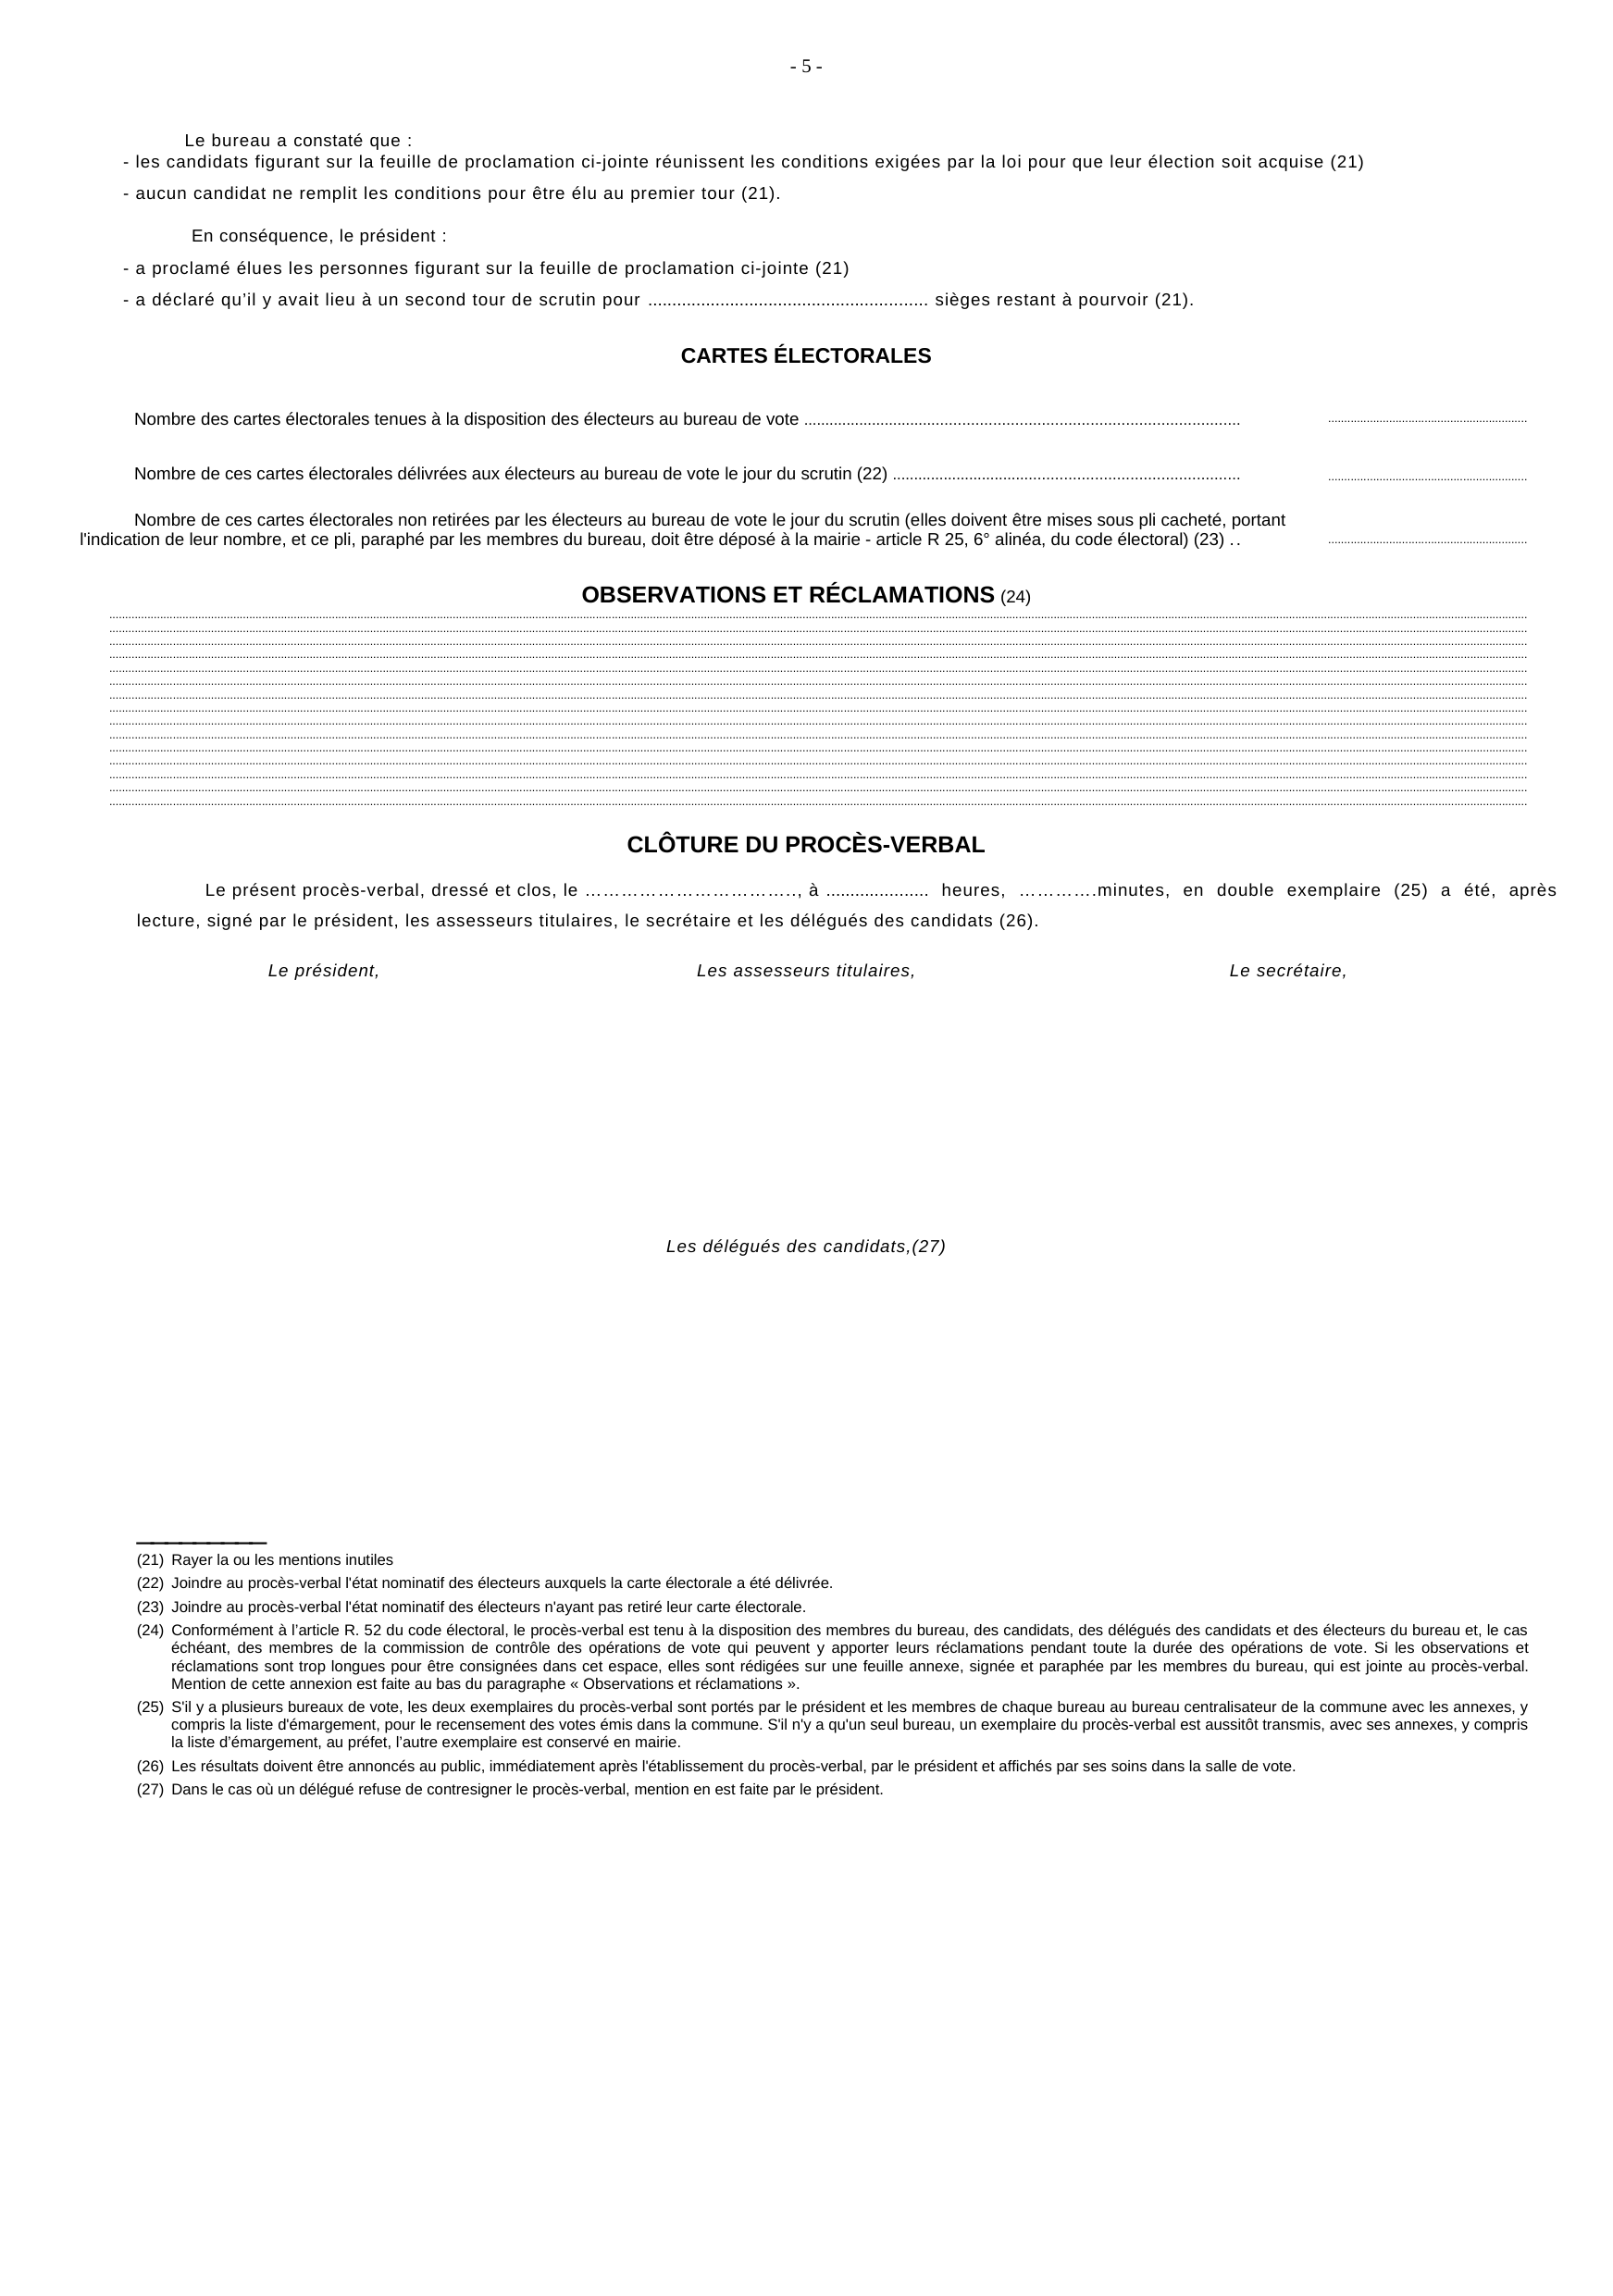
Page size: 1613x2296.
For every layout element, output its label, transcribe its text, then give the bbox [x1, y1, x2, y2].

table_cell [123, 1236, 525, 1509]
table_header Nombre des cartes électorales tenues à la disposition des électeurs au bureau de vote [71, 391, 1321, 446]
subtitle CARTES ÉLECTORALES [55, 343, 1557, 368]
text - aucun candidat ne remplit les conditions pour être élu au premier tour (21). [82, 183, 1531, 203]
table_cell Nombre de ces cartes électorales délivrées aux électeurs au bureau de vote le jour du scrutin (22) [71, 446, 1321, 501]
text _________ [137, 1509, 1531, 1545]
list Rayer la ou les mentions inutiles [137, 1551, 1531, 1569]
list S'il y a plusieurs bureaux de vote, les deux exemplaires du procès-verbal sont portés par le président et les membres de chaque bureau au bureau centralisateur de la commune avec les annexes, y compris la liste d'émargement, pour le recensement des votes émis dans la commune. S'il n'y a qu'un seul bureau, un exemplaire du procès-verbal est aussitôt transmis, avec ses annexes, y compris la liste d’émargement, au préfet, l’autre exemplaire est conservé en mairie. [137, 1698, 1531, 1751]
table_header Les assesseurs titulaires, [525, 961, 1087, 1236]
text Le présent procès-verbal, dressé et clos, le …………………………….., à heures, ………….minutes, en double exemplaire (25) a été, après lecture, signé par le président, les assesseurs titulaires, le secrétaire et les délégués des candidats (26). [137, 880, 1557, 930]
subtitle OBSERVATIONS ET RÉCLAMATIONS (24) [55, 581, 1557, 608]
table_cell [1321, 501, 1542, 558]
text En conséquence, le président : [123, 226, 1531, 246]
table_header Le président, [123, 961, 525, 1236]
table_header Le secrétaire, [1087, 961, 1489, 1236]
list Joindre au procès-verbal l'état nominatif des électeurs n'ayant pas retiré leur carte électorale. [137, 1598, 1531, 1616]
text - a proclamé élues les personnes figurant sur la feuille de proclamation ci-jointe (21) [82, 257, 1531, 278]
table_cell [1087, 1236, 1489, 1509]
table_cell Nombre de ces cartes électorales non retirées par les électeurs au bureau de vote le jour du scrutin (elles doivent être mises sous pli cacheté, portant l'indication de leur nombre, et ce pli, paraphé par les membres du bureau, doit être déposé à la mairie - article R 25, 6° alinéa, du code électoral) (23) [71, 501, 1321, 558]
list Dans le cas où un délégué refuse de contresigner le procès-verbal, mention en est faite par le président. [137, 1781, 1531, 1798]
subtitle CLÔTURE DU PROCÈS-VERBAL [55, 831, 1557, 857]
list Conformément à l’article R. 52 du code électoral, le procès-verbal est tenu à la disposition des membres du bureau, des candidats, des délégués des candidats et des électeurs du bureau et, le cas échéant, des membres de la commission de contrôle des opérations de vote qui peuvent y apporter leurs réclamations pendant toute la durée des opérations de vote. Si les observations et réclamations sont trop longues pour être consignées dans cet espace, elles sont rédigées sur une feuille annexe, signée et paraphée par les membres du bureau, qui est jointe au procès-verbal. Mention de cette annexion est faite au bas du paragraphe « Observations et réclamations ». [137, 1621, 1531, 1693]
table_cell [1321, 446, 1542, 501]
text - les candidats figurant sur la feuille de proclamation ci-jointe réunissent les conditions exigées par la loi pour que leur élection soit acquise (21) [82, 152, 1531, 171]
text - a déclaré qu’il y avait lieu à un second tour de scrutin pour sièges restant à pourvoir (21). [82, 289, 1531, 309]
table_cell Les délégués des candidats,(27) [525, 1236, 1087, 1509]
table_header [1321, 391, 1542, 446]
list Joindre au procès-verbal l'état nominatif des électeurs auxquels la carte électorale a été délivrée. [137, 1574, 1531, 1592]
text Le bureau a constaté que : [116, 129, 1531, 152]
list Les résultats doivent être annoncés au public, immédiatement après l'établissement du procès-verbal, par le président et affichés par ses soins dans la salle de vote. [137, 1757, 1531, 1775]
